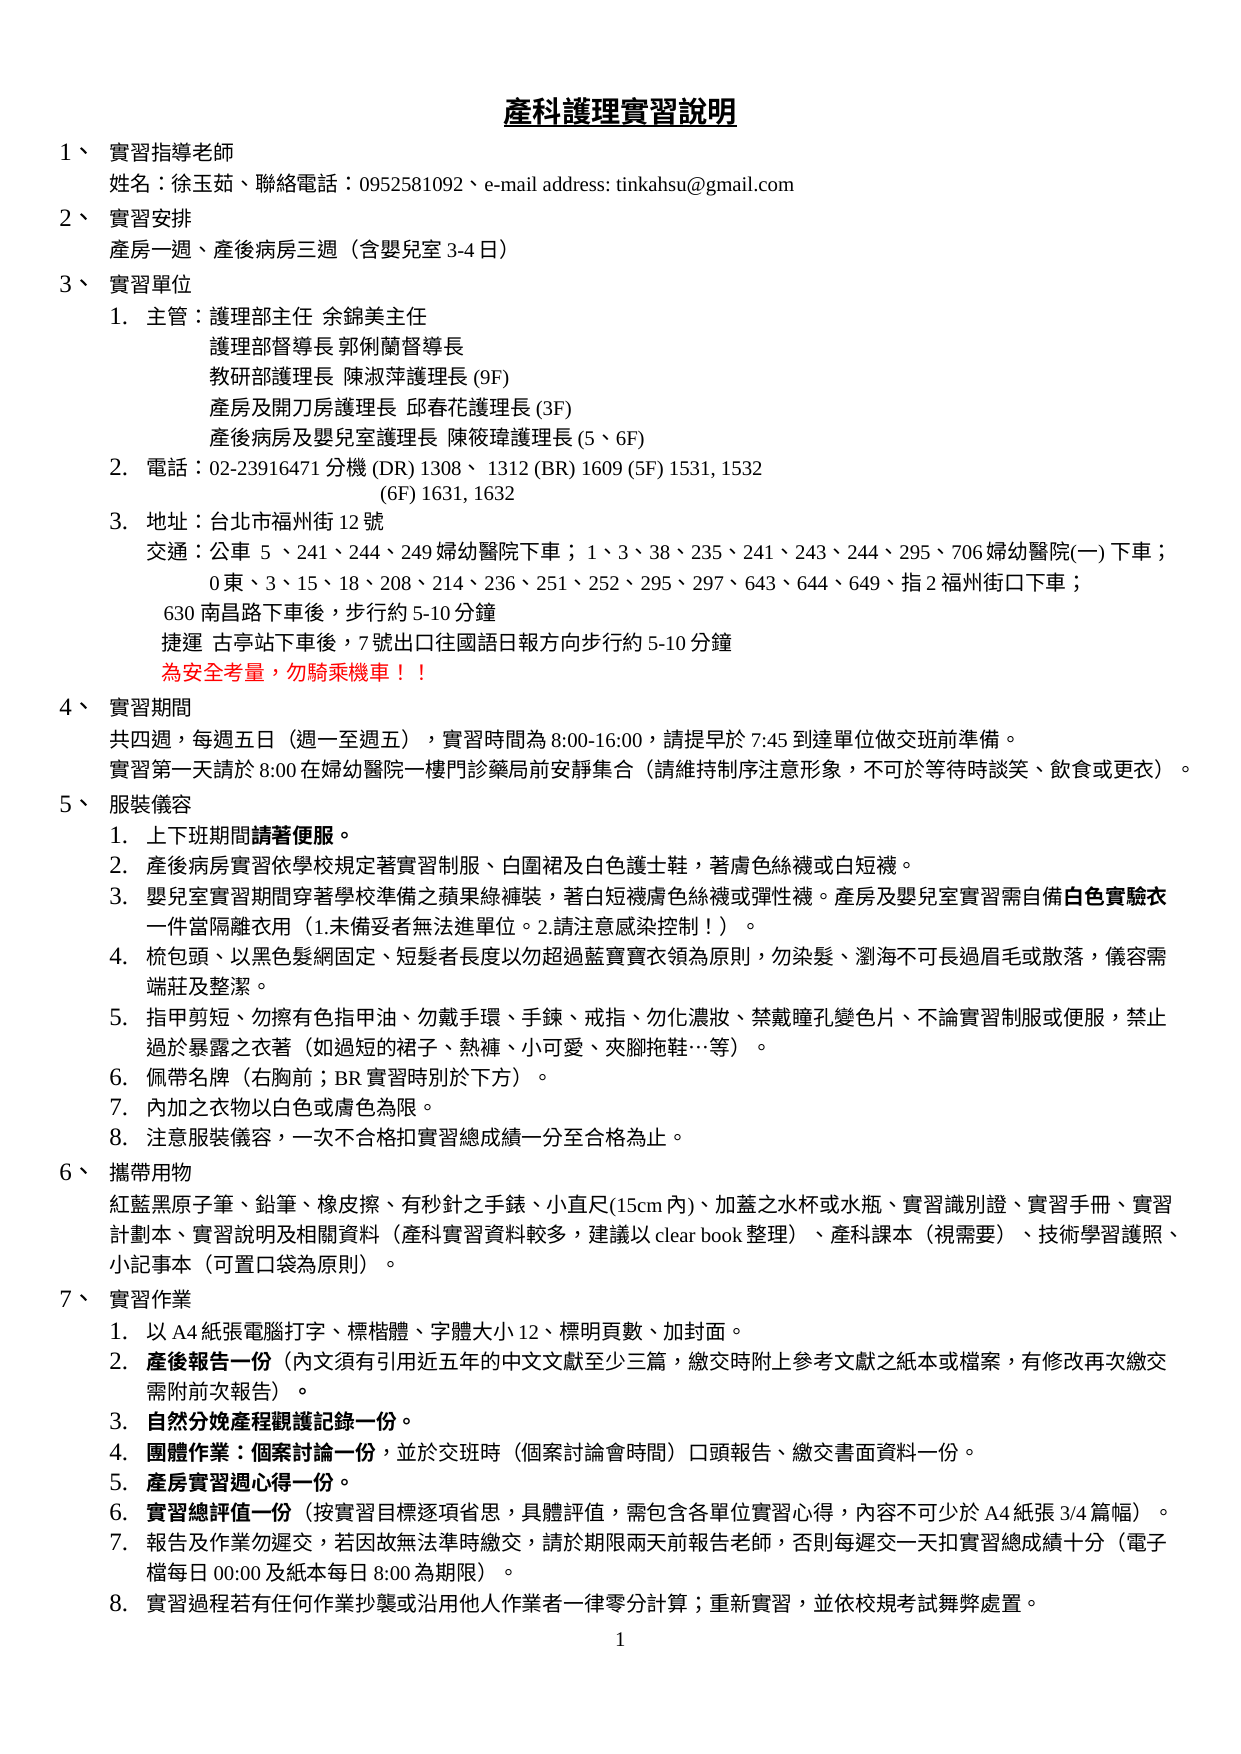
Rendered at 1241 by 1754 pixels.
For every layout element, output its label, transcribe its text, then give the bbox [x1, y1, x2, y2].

list 實習安排 [59, 197, 1181, 234]
list 梳包頭、以黑色髮網固定、短髮者長度以勿超過藍寶寶衣領為原則，勿染髮、瀏海不可長過眉毛或散落，儀容需端莊及整潔。 [109, 940, 1181, 1001]
list 上下班期間請著便服。 [109, 819, 1181, 850]
list 注意服裝儀容，一次不合格扣實習總成績一分至合格為止。 [109, 1122, 1181, 1152]
text 共四週，每週五日（週一至週五），實習時間為8:00-16:00，請提早於7:45到達單位做交班前準備。 [109, 723, 1181, 753]
list 嬰兒室實習期間穿著學校準備之蘋果綠褲裝，著白短襪膚色絲襪或彈性襪。產房及嬰兒室實習需自備白色實驗衣一件當隔離衣用（1.未備妥者無法進單位。2.請注意感染控制！）。 [109, 880, 1181, 940]
list 攜帶用物 [59, 1152, 1181, 1188]
list 服裝儀容 [59, 783, 1181, 819]
text 教研部護理長 陳淑萍護理長 (9F) [147, 361, 1181, 391]
list 團體作業：個案討論一份，並於交班時（個案討論會時間）口頭報告、繳交書面資料一份。 [109, 1436, 1181, 1466]
list 實習過程若有任何作業抄襲或沿用他人作業者一律零分計算；重新實習，並依校規考試舞弊處置。 [109, 1587, 1181, 1617]
text (6F) 1631, 1632 [109, 481, 1181, 505]
text 實習第一天請於8:00在婦幼醫院一樓門診藥局前安靜集合（請維持制序注意形象，不可於等待時談笑、飲食或更衣）。 [109, 753, 1181, 783]
list 佩帶名牌（右胸前；BR實習時別於下方）。 [109, 1061, 1181, 1091]
text 為安全考量，勿騎乘機車！！ [109, 656, 1181, 687]
text 姓名：徐玉茹、聯絡電話：0952581092、e-mail address: tinkahsu@gmail.com [109, 167, 1181, 197]
text 產後病房及嬰兒室護理長 陳筱瑋護理長 (5、6F) [147, 421, 1181, 451]
text 紅藍黑原子筆、鉛筆、橡皮擦、有秒針之手錶、小直尺(15cm內)、加蓋之水杯或水瓶、實習識別證、實習手冊、實習計劃本、實習說明及相關資料（產科實習資料較多，建議以clear book整理）、產科課本（視需要）、技術學習護照、小記事本（可置口袋為原則）。 [109, 1188, 1181, 1279]
list 地址：台北市福州街12號 交通：公車 5 、241、244、249婦幼醫院下車； 1、3、38、235、241、243、244、295、706婦幼醫院(一) 下車； 0東、3、15、18、208、214、236、251、252、295、297、643、644、649、指2 福州街口下車； [109, 505, 1181, 596]
list 實習作業 [59, 1279, 1181, 1315]
text 捷運 古亭站下車後，7號出口往國語日報方向步行約5-10分鐘 [109, 626, 1181, 656]
list 產後報告一份（內文須有引用近五年的中文文獻至少三篇，繳交時附上參考文獻之紙本或檔案，有修改再次繳交需附前次報告）。 [109, 1345, 1181, 1406]
list 報告及作業勿遲交，若因故無法準時繳交，請於期限兩天前報告老師，否則每遲交一天扣實習總成績十分（電子檔每日00:00及紙本每日8:00為期限）。 [109, 1526, 1181, 1587]
text 產房及開刀房護理長 邱春花護理長 (3F) [147, 391, 1181, 421]
text 護理部督導長 郭俐蘭督導長 [147, 330, 1181, 361]
list 產後病房實習依學校規定著實習制服、白圍裙及白色護士鞋，著膚色絲襪或白短襪。 [109, 850, 1181, 880]
list 實習總評值一份（按實習目標逐項省思，具體評值，需包含各單位實習心得，內容不可少於A4紙張3/4篇幅）。 [109, 1496, 1181, 1526]
list 自然分娩產程觀護記錄一份。 [109, 1406, 1181, 1436]
text 630 南昌路下車後，步行約5-10分鐘 [59, 596, 1181, 626]
list 實習指導老師 [59, 131, 1181, 167]
list 實習期間 [59, 687, 1181, 723]
text 產房一週、產後病房三週（含嬰兒室3-4日） [109, 234, 1181, 264]
list 電話：02-23916471 分機 (DR) 1308、 1312 (BR) 1609 (5F) 1531, 1532 [109, 451, 1181, 481]
list 產房實習週心得一份。 [109, 1466, 1181, 1496]
list 實習單位 [59, 264, 1181, 300]
list 以A4紙張電腦打字、標楷體、字體大小12、標明頁數、加封面。 [109, 1315, 1181, 1345]
list 主管：護理部主任 余錦美主任 [109, 300, 1181, 330]
text 產科護理實習說明 [59, 89, 1181, 131]
list 指甲剪短、勿擦有色指甲油、勿戴手環、手鍊、戒指、勿化濃妝、禁戴瞳孔變色片、不論實習制服或便服，禁止過於暴露之衣著（如過短的裙子、熱褲、小可愛、夾腳拖鞋…等）。 [109, 1001, 1181, 1061]
list 內加之衣物以白色或膚色為限。 [109, 1091, 1181, 1122]
